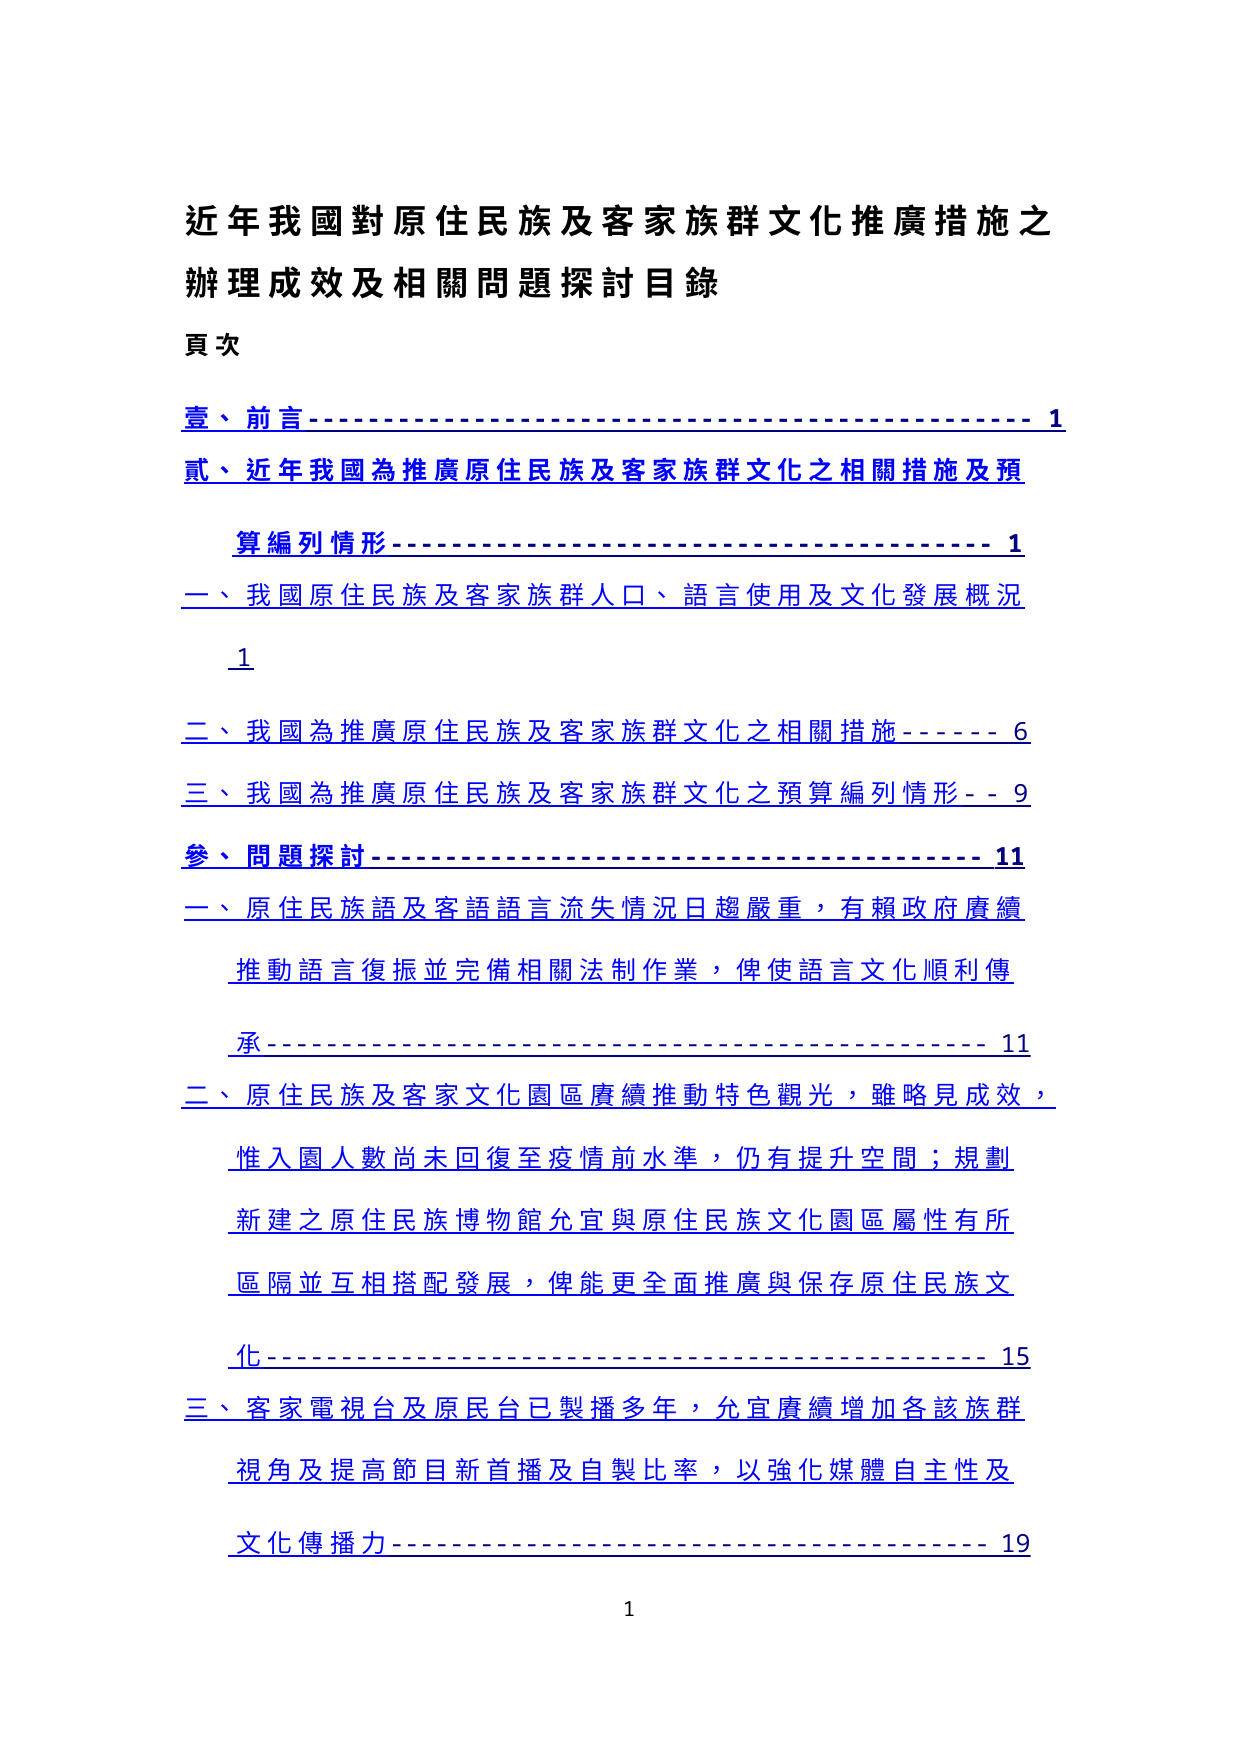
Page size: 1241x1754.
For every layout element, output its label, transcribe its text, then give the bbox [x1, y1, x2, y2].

text 貳、近年我國為推廣原住民族及客家族群文化之相關措施及預算編列情形 1 [181, 432, 1025, 552]
text 二、原住民族及客家文化園區賡續推動特色觀光，雖略見成效，惟入園人數尚未回復至疫情前水準，仍有提升空間；規劃新建之原住民族博物館允宜與原住民族文化園區屬性有所區隔並互相搭配發展，俾能更全面推廣與保存原住民族文化 15 [181, 1109, 1031, 1365]
text 參、問題探討 11 [181, 807, 1025, 865]
text 三、客家電視台及原民台已製播多年，允宜賡續增加各該族群視角及提高節目新首播及自製比率，以強化媒體自主性及文化傳播力 19 [181, 1365, 1031, 1552]
text 壹、前言 1 [181, 365, 1077, 427]
text 一、原住民族語及客語語言流失情況日趨嚴重，有賴政府賡續推動語言復振並完備相關法制作業，俾使語言文化順利傳承 11 [181, 865, 1031, 1052]
text 一、我國原住民族及客家族群人口、語言使用及文化發展概況 1 [181, 552, 1031, 677]
text 近年我國對原住民族及客家族群文化推廣措施之辦理成效及相關問題探討目錄 頁次 [181, 177, 1077, 365]
text 二、原住民族及客家文化園區賡續推動特色觀光，雖略見成效，惟入園人數尚未回復至疫情前水準，仍有提升空間；規劃新建之原住民族博物館允宜與原住民族文化園區屬性有所區隔並互相搭配發展，俾能更全面推廣與保存原住民族文化 15 [181, 1052, 1031, 1107]
text 二、我國為推廣原住民族及客家族群文化之相關措施 6 [181, 677, 1031, 740]
text 三、我國為推廣原住民族及客家族群文化之預算編列情形 9 [181, 744, 1031, 802]
